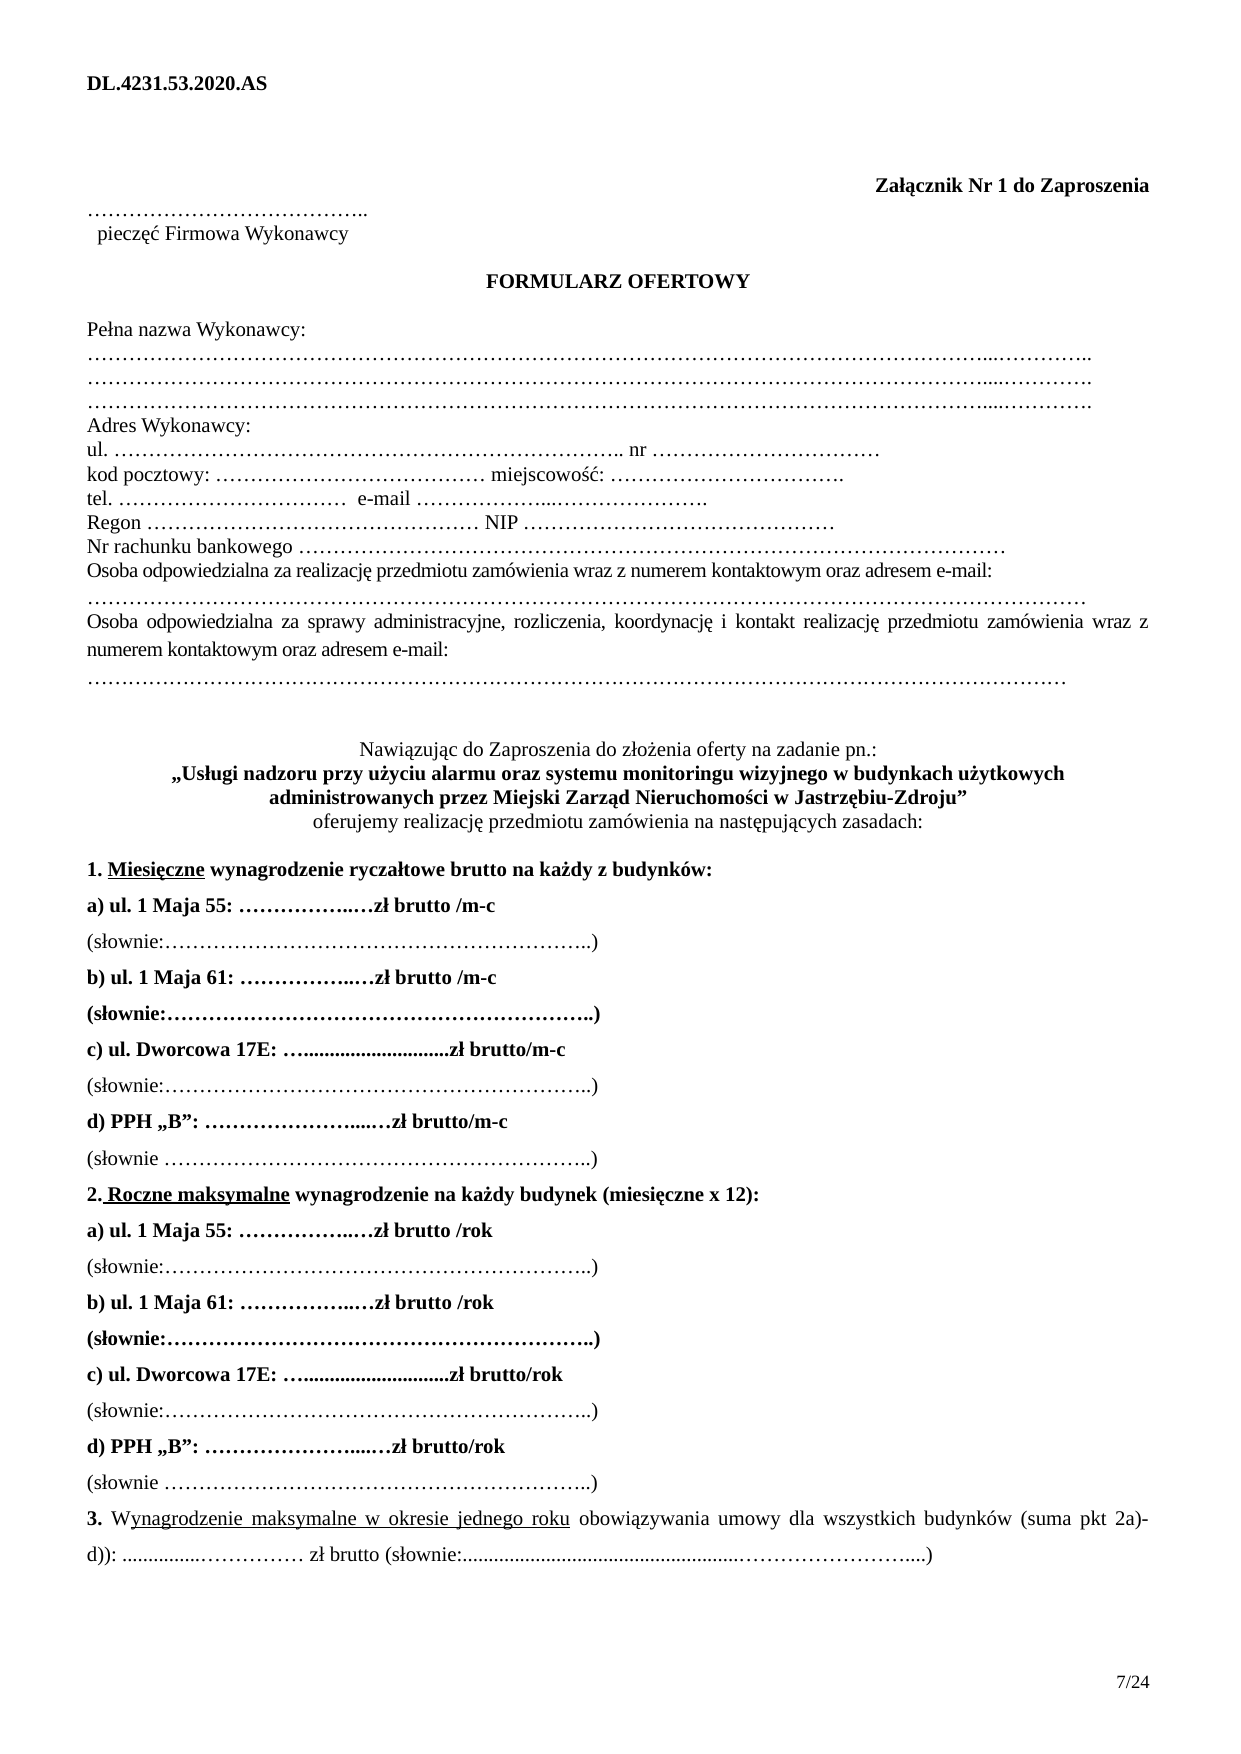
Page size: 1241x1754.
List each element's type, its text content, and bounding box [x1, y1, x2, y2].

text (słownie:……………………………………………………..) [87, 929, 1149, 953]
text pieczęć Firmowa Wykonawcy [87, 221, 1149, 245]
text …………………………………………………………………………………………………………………....…………. [87, 389, 1149, 413]
text Nr rachunku bankowego ………………………………………………………………………………………… [87, 534, 1149, 558]
text (słownie:……………………………………………………..) [87, 1073, 1149, 1097]
text a) ul. 1 Maja 55: ……………..…zł brutto /rok [87, 1217, 1149, 1242]
text Regon ………………………………………… NIP ……………………………………… [87, 509, 1149, 534]
text (słownie:……………………………………………………..) [87, 1326, 1149, 1350]
text tel. …………………………… e-mail ………………...…………………. [87, 486, 1149, 509]
text Osoba odpowiedzialna za sprawy administracyjne, rozliczenia, koordynację i kontakt realizację przedmiotu zamówienia wraz z numerem kontaktowym oraz adresem e-mail: [87, 609, 1149, 661]
text 1. Miesięczne wynagrodzenie ryczałtowe brutto na każdy z budynków: [87, 857, 1149, 881]
text (słownie:……………………………………………………..) [87, 1253, 1149, 1278]
text b) ul. 1 Maja 61: ……………..…zł brutto /m-c [87, 965, 1149, 989]
text Nawiązując do Zaproszenia do złożenia oferty na zadanie pn.: [87, 737, 1149, 761]
text (słownie:……………………………………………………..) [87, 1398, 1149, 1422]
text c) ul. Dworcowa 17E: …............................zł brutto/m-c [87, 1037, 1149, 1061]
text c) ul. Dworcowa 17E: …............................zł brutto/rok [87, 1362, 1149, 1386]
text (słownie ……………………………………………………..) [87, 1145, 1149, 1169]
text Załącznik Nr 1 do Zaproszenia [87, 173, 1149, 197]
text ……………………………………………………………………………………………………………………………… [87, 585, 1149, 609]
text Osoba odpowiedzialna za realizację przedmiotu zamówienia wraz z numerem kontaktowym oraz adresem e-mail: [87, 558, 1149, 582]
text (słownie ……………………………………………………..) [87, 1470, 1149, 1494]
text „Usługi nadzoru przy użyciu alarmu oraz systemu monitoringu wizyjnego w budynkach użytkowych administrowanych przez Miejski Zarząd Nieruchomości w Jastrzębiu-Zdroju” [87, 761, 1149, 809]
text d) PPH „B”: …………………....…zł brutto/rok [87, 1434, 1149, 1458]
text kod pocztowy: ………………………………… miejscowość: ……………………………. [87, 461, 1149, 486]
text (słownie:……………………………………………………..) [87, 1001, 1149, 1025]
text oferujemy realizację przedmiotu zamówienia na następujących zasadach: [87, 809, 1149, 833]
text d) PPH „B”: …………………....…zł brutto/m-c [87, 1109, 1149, 1133]
text FORMULARZ OFERTOWY [87, 269, 1149, 293]
text 2. Roczne maksymalne wynagrodzenie na każdy budynek (miesięczne x 12): [87, 1181, 1149, 1206]
text ………………………………….. [87, 197, 1149, 221]
text b) ul. 1 Maja 61: ……………..…zł brutto /rok [87, 1289, 1149, 1314]
text Pełna nazwa Wykonawcy: [87, 317, 1149, 341]
text ……………………………………………………………………………………………………………………………… [87, 664, 1149, 689]
text 3. Wynagrodzenie maksymalne w okresie jednego roku obowiązywania umowy dla wszystkich budynków (suma pkt 2a)-d)): ...............…………… zł brutto (słownie:.....................................................……………………....) [87, 1506, 1149, 1566]
text Adres Wykonawcy: [87, 413, 1149, 437]
text …………………………………………………………………………………………………………………...…………..…………………………………………………………………………………………………………………....…………. [87, 341, 1149, 389]
text a) ul. 1 Maja 55: ……………..…zł brutto /m-c [87, 893, 1149, 917]
text ul. ……………………………………………………………….. nr …………………………… [87, 437, 1149, 461]
